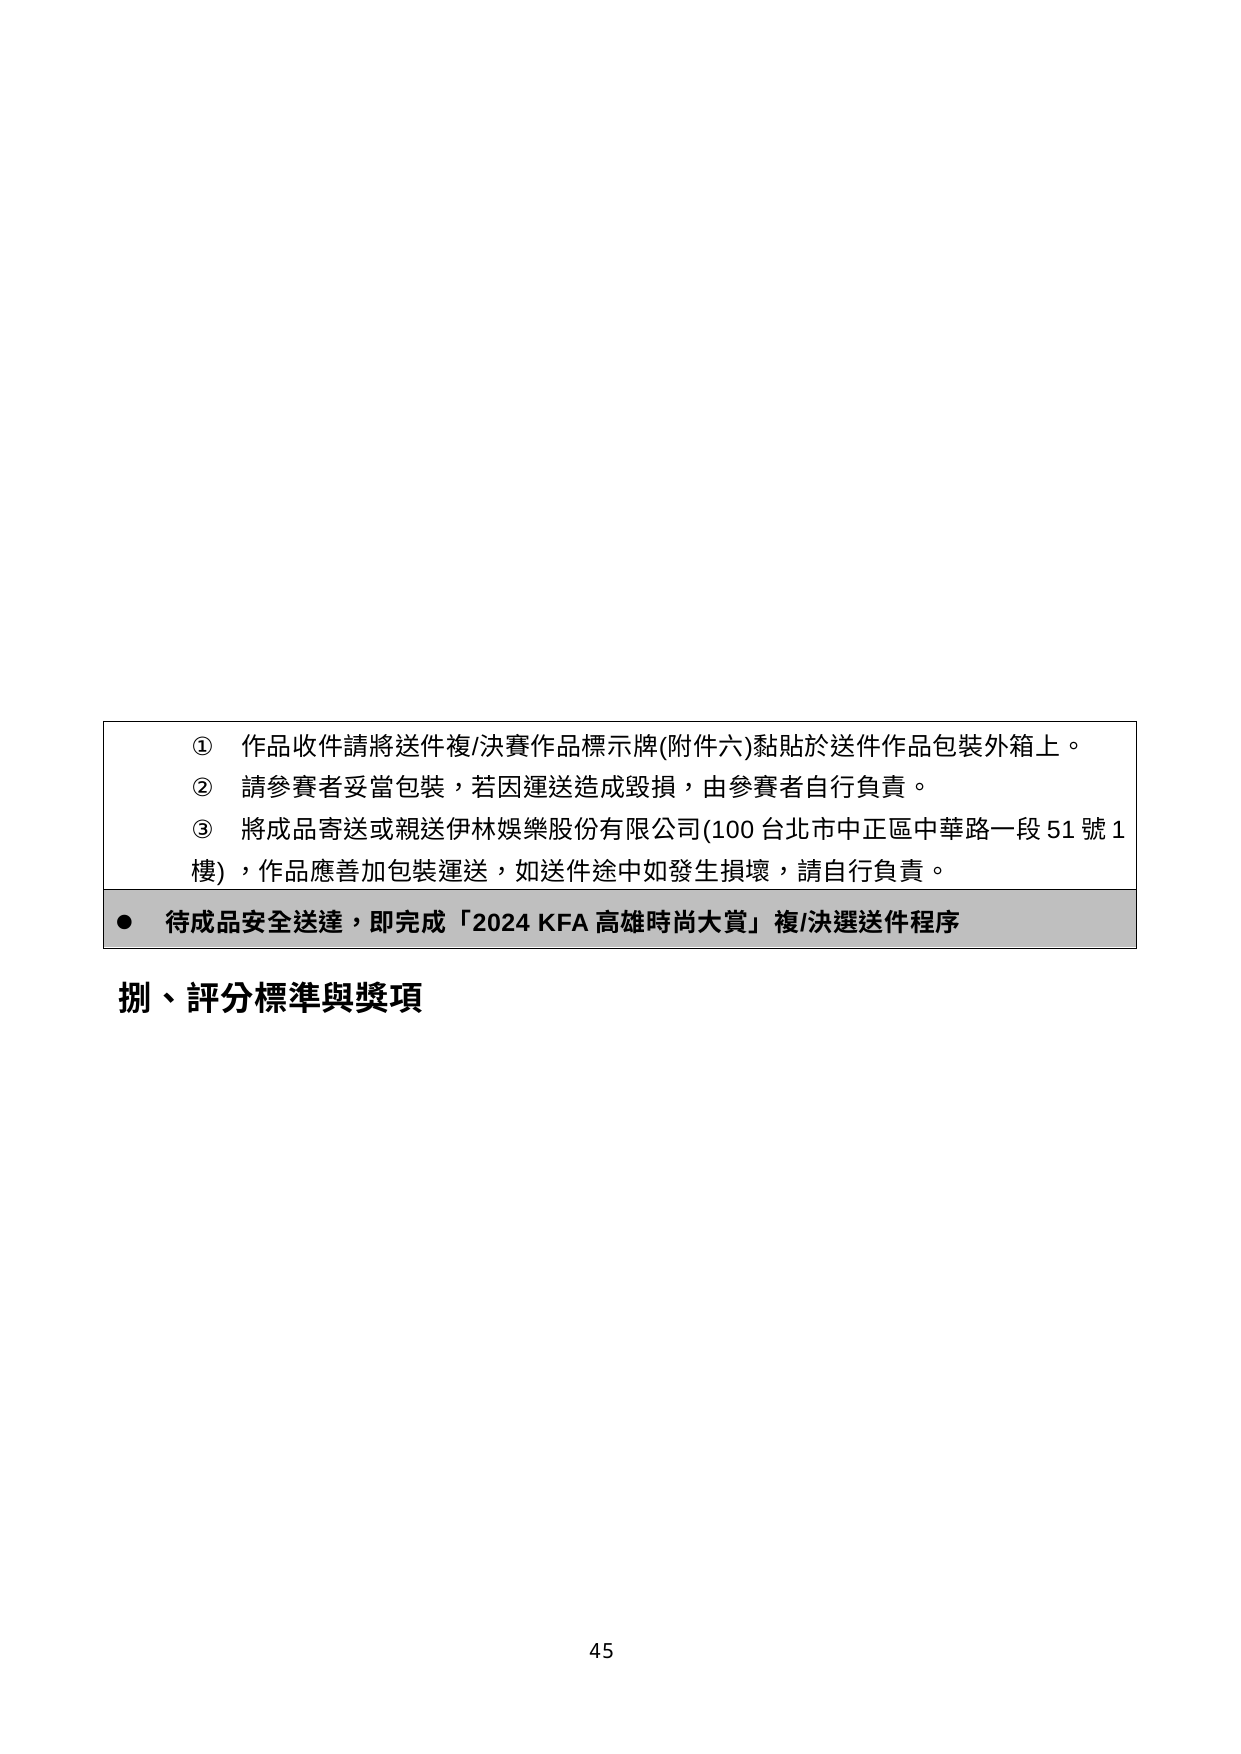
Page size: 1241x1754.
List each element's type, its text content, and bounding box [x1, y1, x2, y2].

table_cell 待成品安全送達，即完成「2024 KFA高雄時尚大賞」複/決選送件程序 [104, 890, 1136, 947]
table_cell 入圍者繳交成品時，每套服裝請以衣架與拉鍊封閉式衣套保護。 每套保護衣套外之右上角緊貼參賽作品、服裝全身正反面照片、特殊穿法圖示及內容物明細；另於所有服裝、配件非表面處註明參賽作品，如未依規定加註標示，致物品遺失，未能完整展出，將由參賽者自行負責，不得異議。 作品收件請將送件複/決賽作品標示牌(附件六)黏貼於送件作品包裝外箱上。 請參賽者妥當包裝，若因運送造成毀損，由參賽者自行負責。 將成品寄送或親送伊林娛樂股份有限公司(100台北市中正區中華路一段51號1樓) ，作品應善加包裝運送，如送件途中如發生損壞，請自行負責。 [104, 722, 1136, 888]
text 捌、評分標準與獎項 [118, 973, 1122, 1019]
